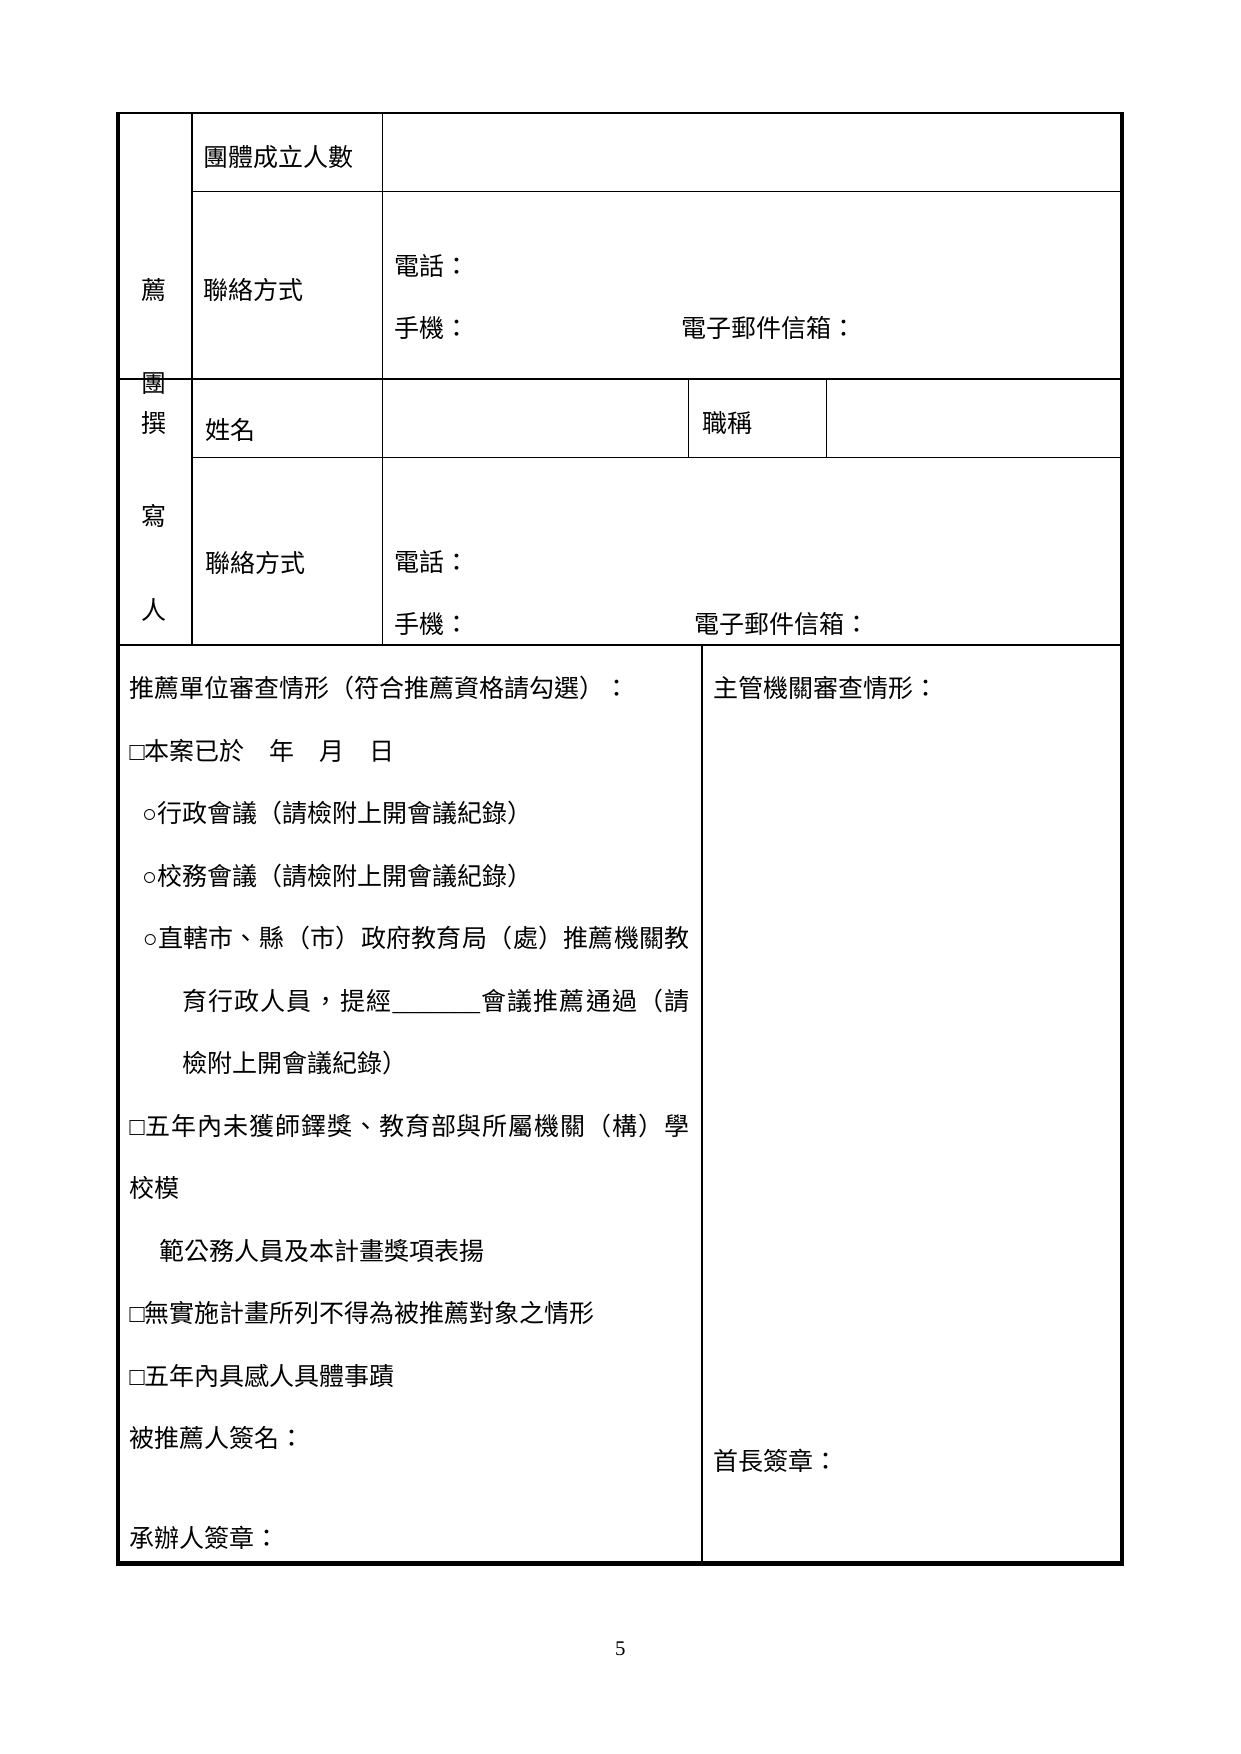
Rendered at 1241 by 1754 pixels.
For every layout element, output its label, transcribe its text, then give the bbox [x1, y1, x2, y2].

table_cell 團體成立人數 [193, 114, 382, 191]
table_cell 電話： 手機： 電子郵件信箱： [383, 192, 1120, 378]
table_cell [383, 114, 1120, 191]
table_cell [827, 380, 1120, 456]
table_cell 撰寫人 [120, 380, 191, 644]
table_cell 受推薦團體 [120, 114, 191, 378]
table_cell [383, 380, 688, 456]
table_cell 推薦單位審查情形（符合推薦資格請勾選）： □本案已於 年 月 日 ○行政會議（請檢附上開會議紀錄） ○校務會議（請檢附上開會議紀錄） ○直轄市、縣（市）政府教育局（處）推薦機關教育行政人員，提經_______會議推薦通過（請檢附上開會議紀錄） □五年內未獲師鐸獎、教育部與所屬機關（構）學校模 範公務人員及本計畫獎項表揚 □無實施計畫所列不得為被推薦對象之情形 □五年內具感人具體事蹟 被推薦人簽名： 承辦人簽章： [120, 646, 701, 1561]
table_cell 主管機關審查情形： 首長簽章： [703, 646, 1120, 1561]
table_cell 聯絡方式 [193, 192, 382, 378]
table_cell 姓名 [193, 380, 382, 456]
table_cell 職稱 [689, 380, 826, 456]
table_cell 聯絡方式 [193, 458, 382, 644]
table_cell 電話： 手機： 電子郵件信箱： [383, 458, 1120, 644]
